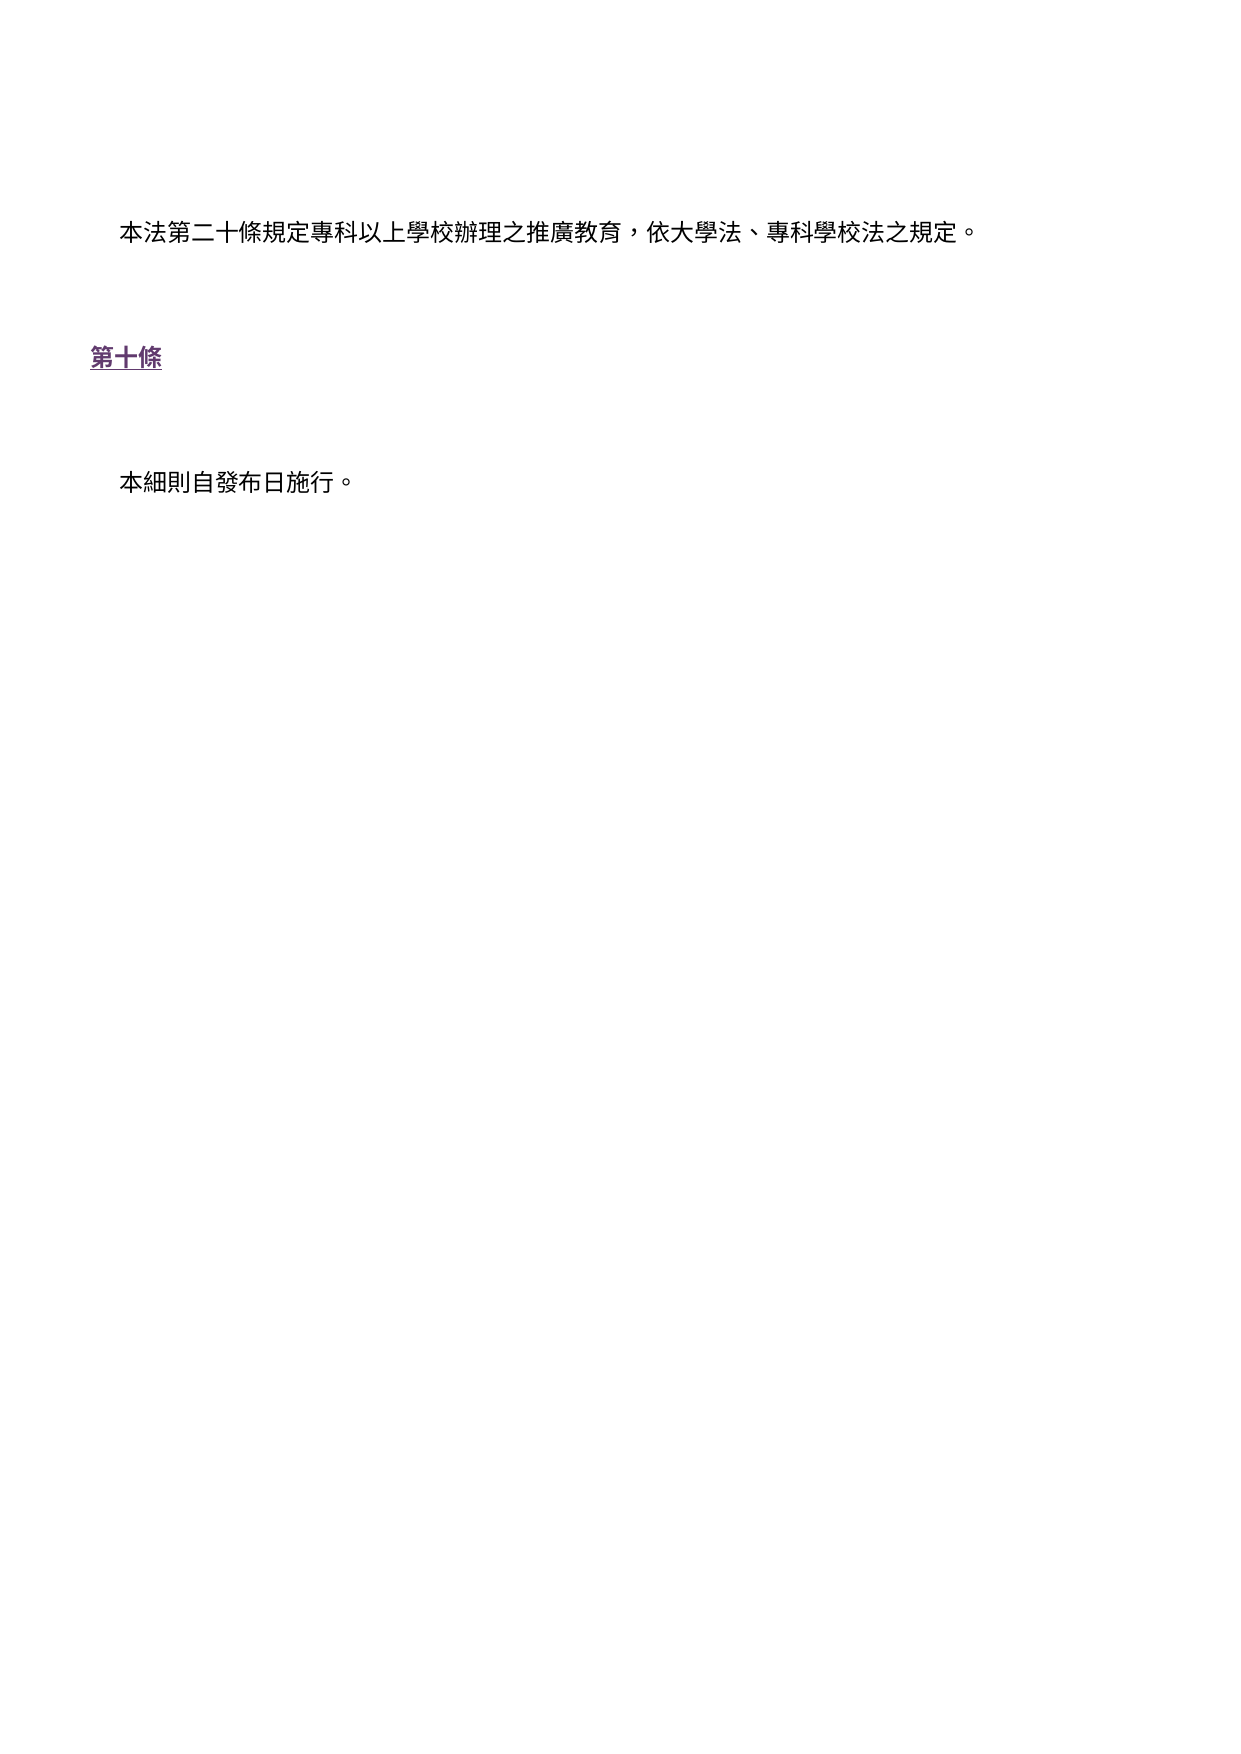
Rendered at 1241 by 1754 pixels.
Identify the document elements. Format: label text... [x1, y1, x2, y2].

table_cell 本法第二十條規定專科以上學校辦理之推廣教育，依大學法、專科學校法之規定。 [89, 127, 1169, 269]
table_cell 第十條 本細則自發布日施行。 [89, 269, 1169, 519]
